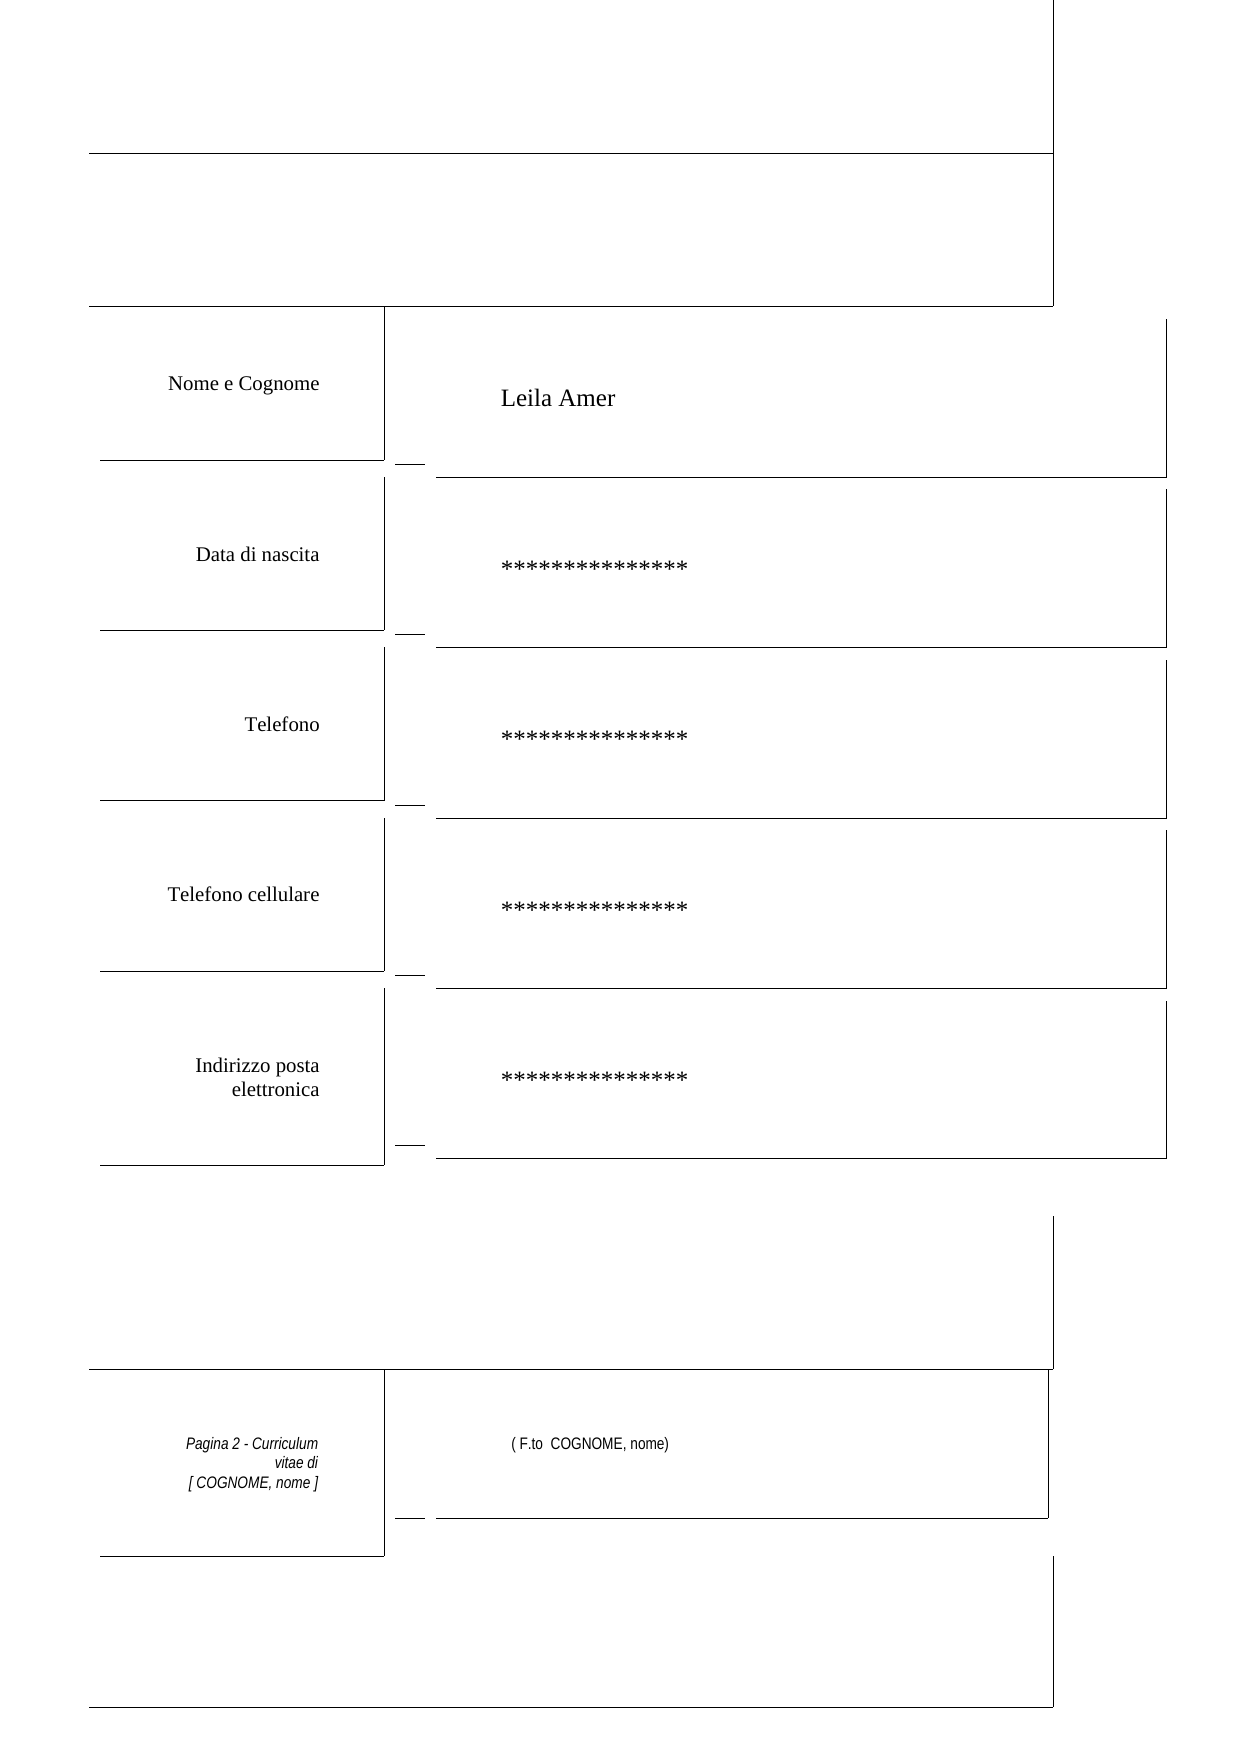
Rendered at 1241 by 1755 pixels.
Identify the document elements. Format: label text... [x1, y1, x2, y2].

table_cell [395, 818, 425, 975]
table_cell [395, 988, 425, 1145]
table_cell *************** [425, 647, 1178, 818]
table_cell [395, 635, 425, 647]
table_cell [395, 976, 425, 988]
table_cell [395, 477, 425, 634]
table_cell Data di nascita [89, 477, 395, 647]
table_header [395, 306, 425, 464]
table_cell Telefono [89, 647, 395, 818]
table_header Leila Amer [425, 306, 1178, 477]
table_cell [385, 988, 395, 1165]
table_cell *************** [425, 477, 1178, 647]
table_header [395, 465, 425, 477]
table_cell Telefono cellulare [89, 818, 395, 988]
table_cell Indirizzo posta elettronica [89, 988, 384, 1165]
table_cell [395, 1146, 425, 1165]
table_header Nome e Cognome [89, 306, 395, 477]
table_cell *************** [425, 818, 1178, 988]
table_cell *************** [425, 988, 1178, 1165]
table_cell [395, 647, 425, 805]
table_cell [395, 806, 425, 818]
